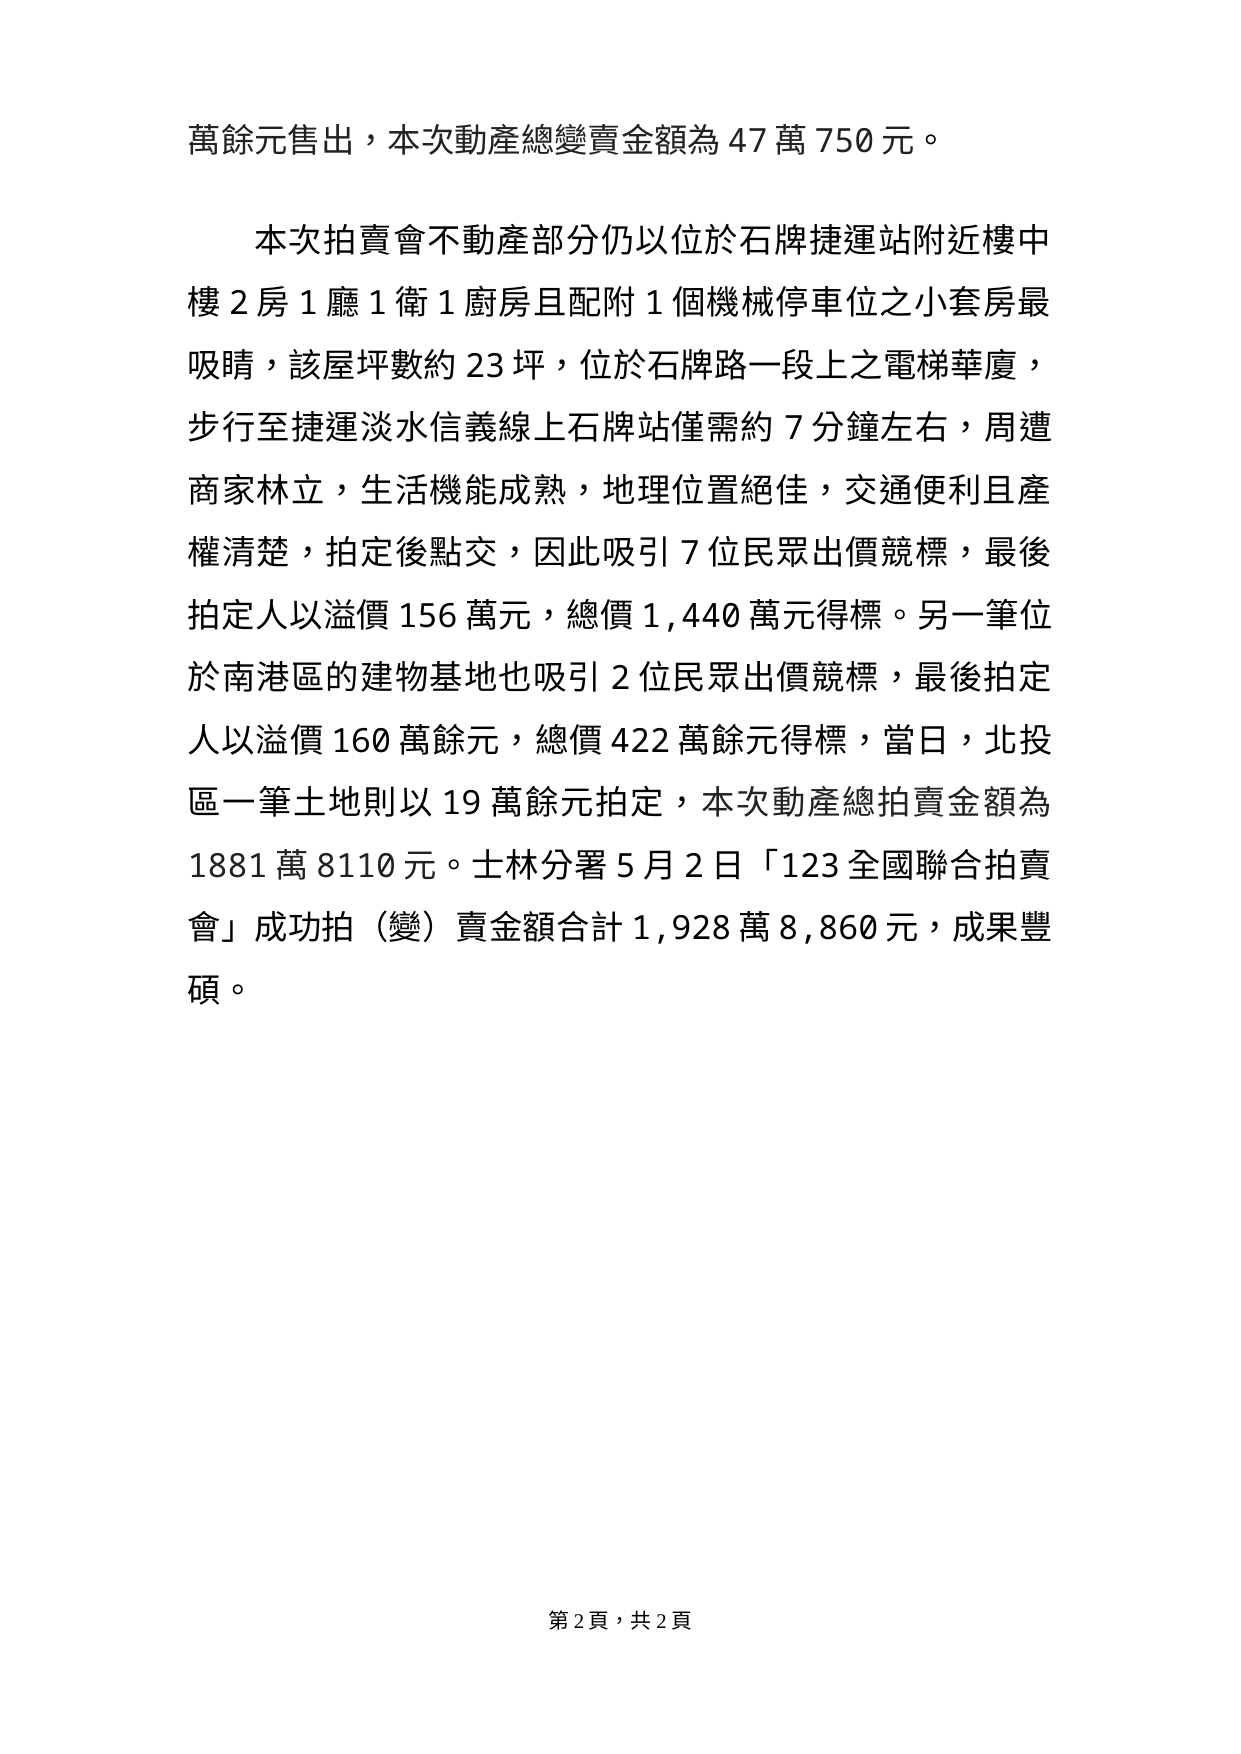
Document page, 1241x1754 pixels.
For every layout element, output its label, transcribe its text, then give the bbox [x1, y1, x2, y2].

text 本次拍賣會不動產部分仍以位於石牌捷運站附近樓中樓2房1廳1衛1廚房且配附1個機械停車位之小套房最吸睛，該屋坪數約23坪，位於石牌路一段上之電梯華廈，步行至捷運淡水信義線上石牌站僅需約7分鐘左右，周遭商家林立，生活機能成熟，地理位置絕佳，交通便利且產權清楚，拍定後點交，因此吸引7位民眾出價競標，最後拍定人以溢價156萬元，總價1,440萬元得標。另一筆位於南港區的建物基地也吸引2位民眾出價競標，最後拍定人以溢價160萬餘元，總價422萬餘元得標，當日，北投區一筆土地則以19萬餘元拍定，本次動產總拍賣金額為1881萬8110元。士林分署5月2日「123全國聯合拍賣會」成功拍（變）賣金額合計1,928萬8,860元，成果豐碩。 [187, 196, 1053, 1009]
text 法務部行政執行署士林分署(下稱士林分署)於112年5月2日下午盛大舉辦「123 聯合拍賣會」，民眾反應熱烈，在母親節前夕由臺灣士林地方檢察署(下稱士林地檢)囑託士林分署代為變賣因刑事確定判決所沒收高達152件金飾珠寶飾品，變賣物件原無須競價、直接購買，每個物件都是唯一，當天2點30分變賣開始即吸引相當多買家到場準備應買，多數金飾珠寶飾品經過華麗變身後更有5、6組民眾同時表示應買，經過激烈輪番加價競標後，其中更有金飾珠寶飾品以原變賣價格數倍售出，就在母親節前夕，152件金飾珠寶飾品成功完售並以溢價新臺幣（下同）19萬餘元售出，本次動產總變賣金額為47萬750元。 [187, 96, 1053, 159]
